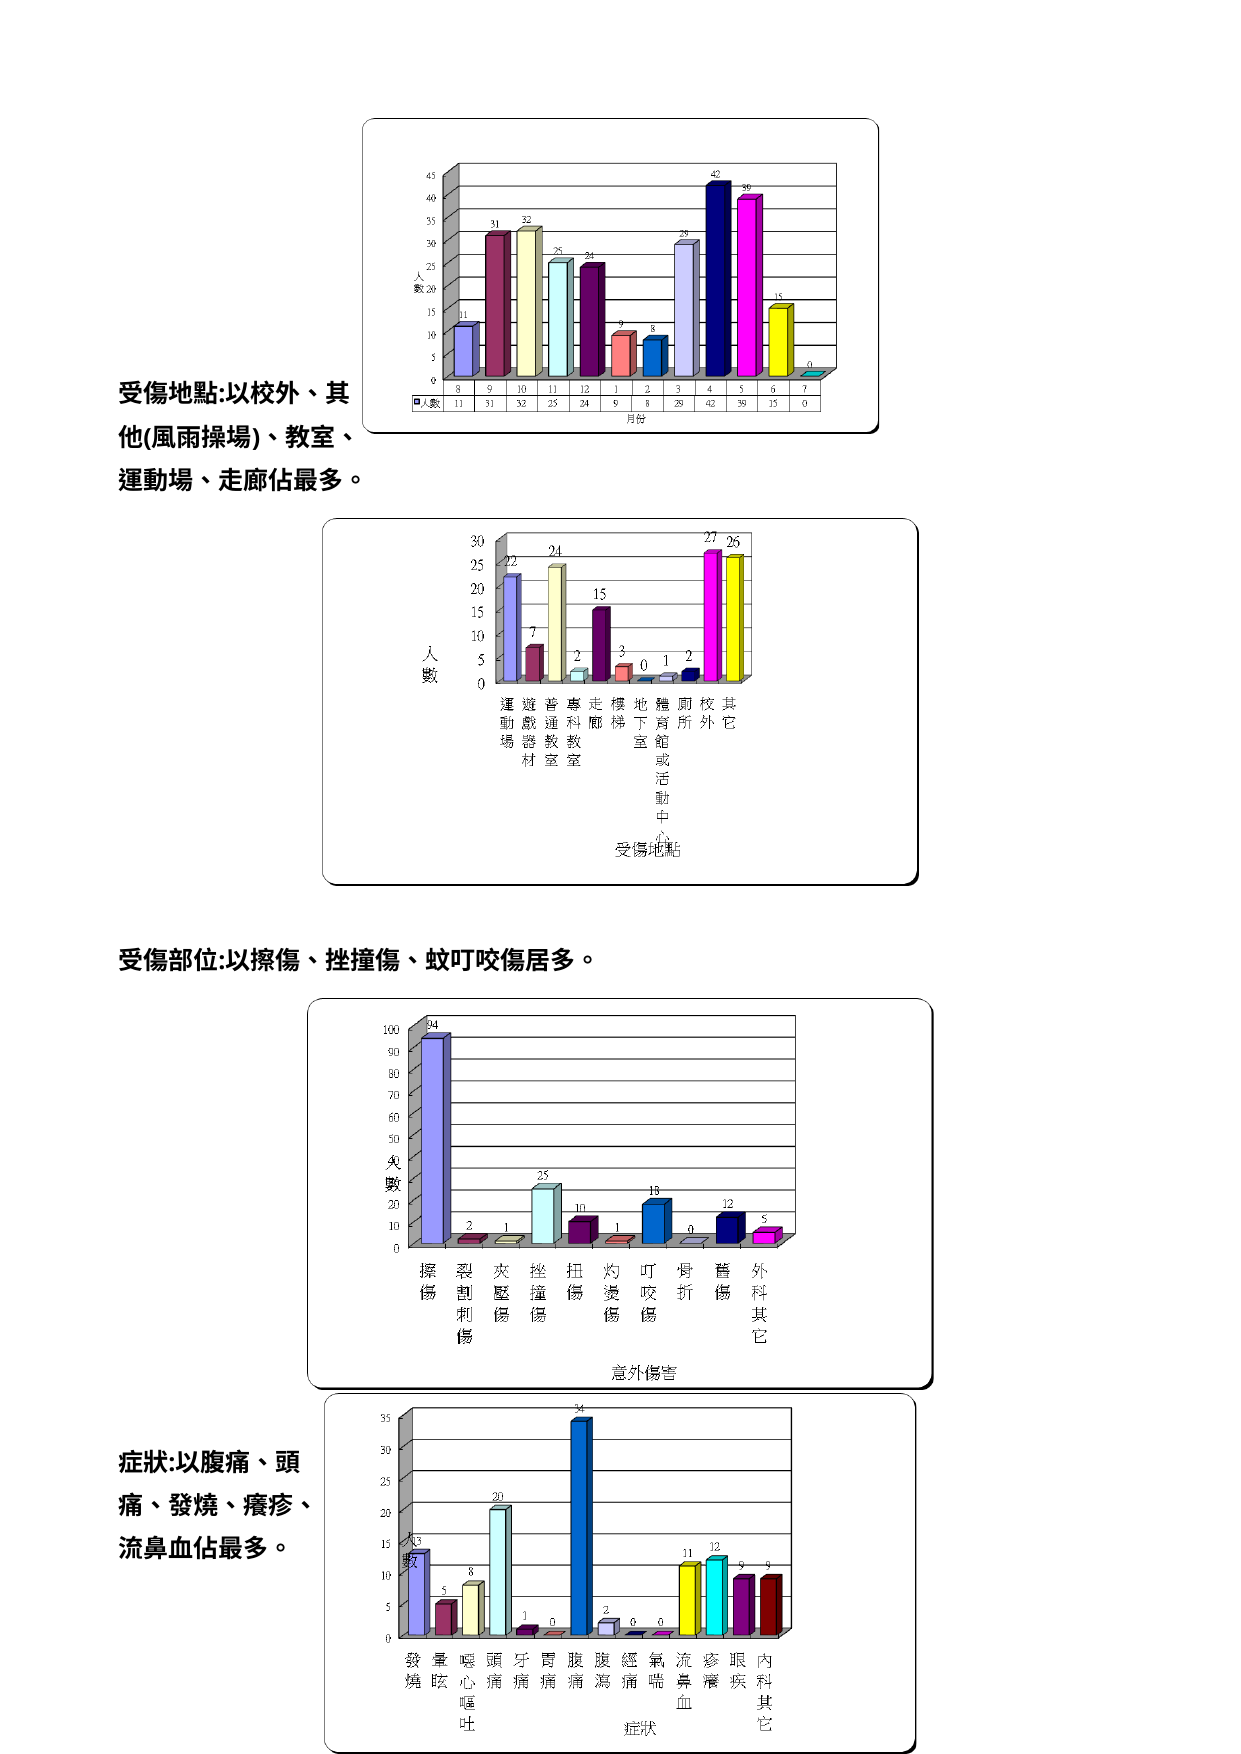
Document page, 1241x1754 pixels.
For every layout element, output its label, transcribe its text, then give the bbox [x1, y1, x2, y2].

text 受傷地點:以校外、其他(風雨操場)、教室、運動場、走廊佔最多。 [118, 374, 1122, 497]
text 症狀:以腹痛、頭痛、發燒、癢疹、流鼻血佔最多。 [118, 1442, 323, 1565]
text [917, 1442, 1122, 1565]
text 受傷部位:以擦傷、挫撞傷、蚊叮咬傷居多。 [118, 941, 1122, 977]
